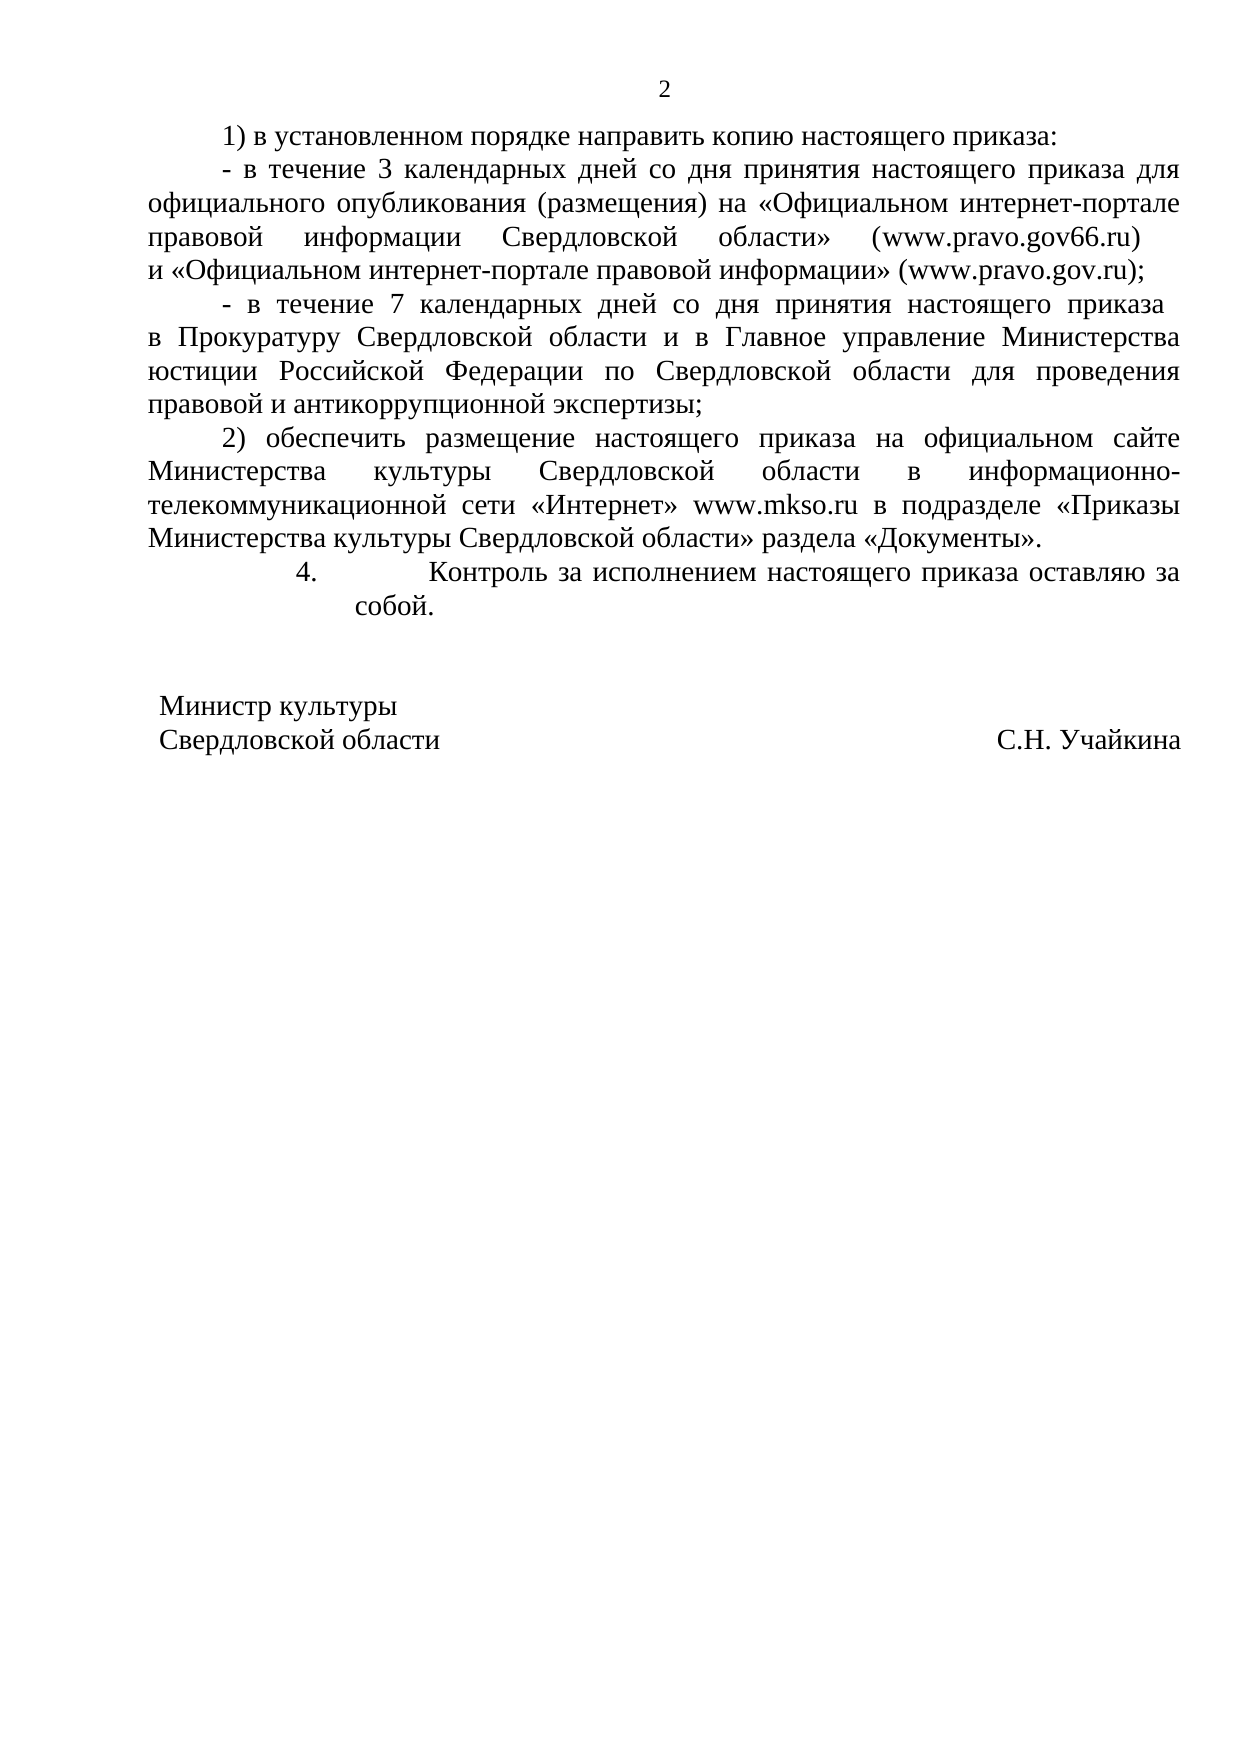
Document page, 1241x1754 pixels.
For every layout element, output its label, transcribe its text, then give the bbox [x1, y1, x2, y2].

list Контроль за исполнением настоящего приказа оставляю за собой. [222, 554, 1181, 621]
table_header Министр культуры Свердловской области [159, 655, 677, 755]
table_header С.Н. Учайкина [677, 655, 1192, 755]
text 2) обеспечить размещение настоящего приказа на официальном сайте Министерства культуры Свердловской области в информационно-телекоммуникационной сети «Интернет» www.mkso.ru в подразделе «Приказы Министерства культуры Свердловской области» раздела «Документы». [148, 420, 1181, 554]
text - в течение 7 календарных дней со дня принятия настоящего приказа в Прокуратуру Свердловской области и в Главное управление Министерства юстиции Российской Федерации по Свердловской области для проведения правовой и антикоррупционной экспертизы; [148, 286, 1181, 420]
text 1) в установленном порядке направить копию настоящего приказа: [148, 118, 1181, 152]
text - в течение 3 календарных дней со дня принятия настоящего приказа для официального опубликования (размещения) на «Официальном интернет-портале правовой информации Свердловской области» (www.pravo.gov66.ru) и «Официальном интернет-портале правовой информации» (www.pravo.gov.ru); [148, 152, 1181, 286]
